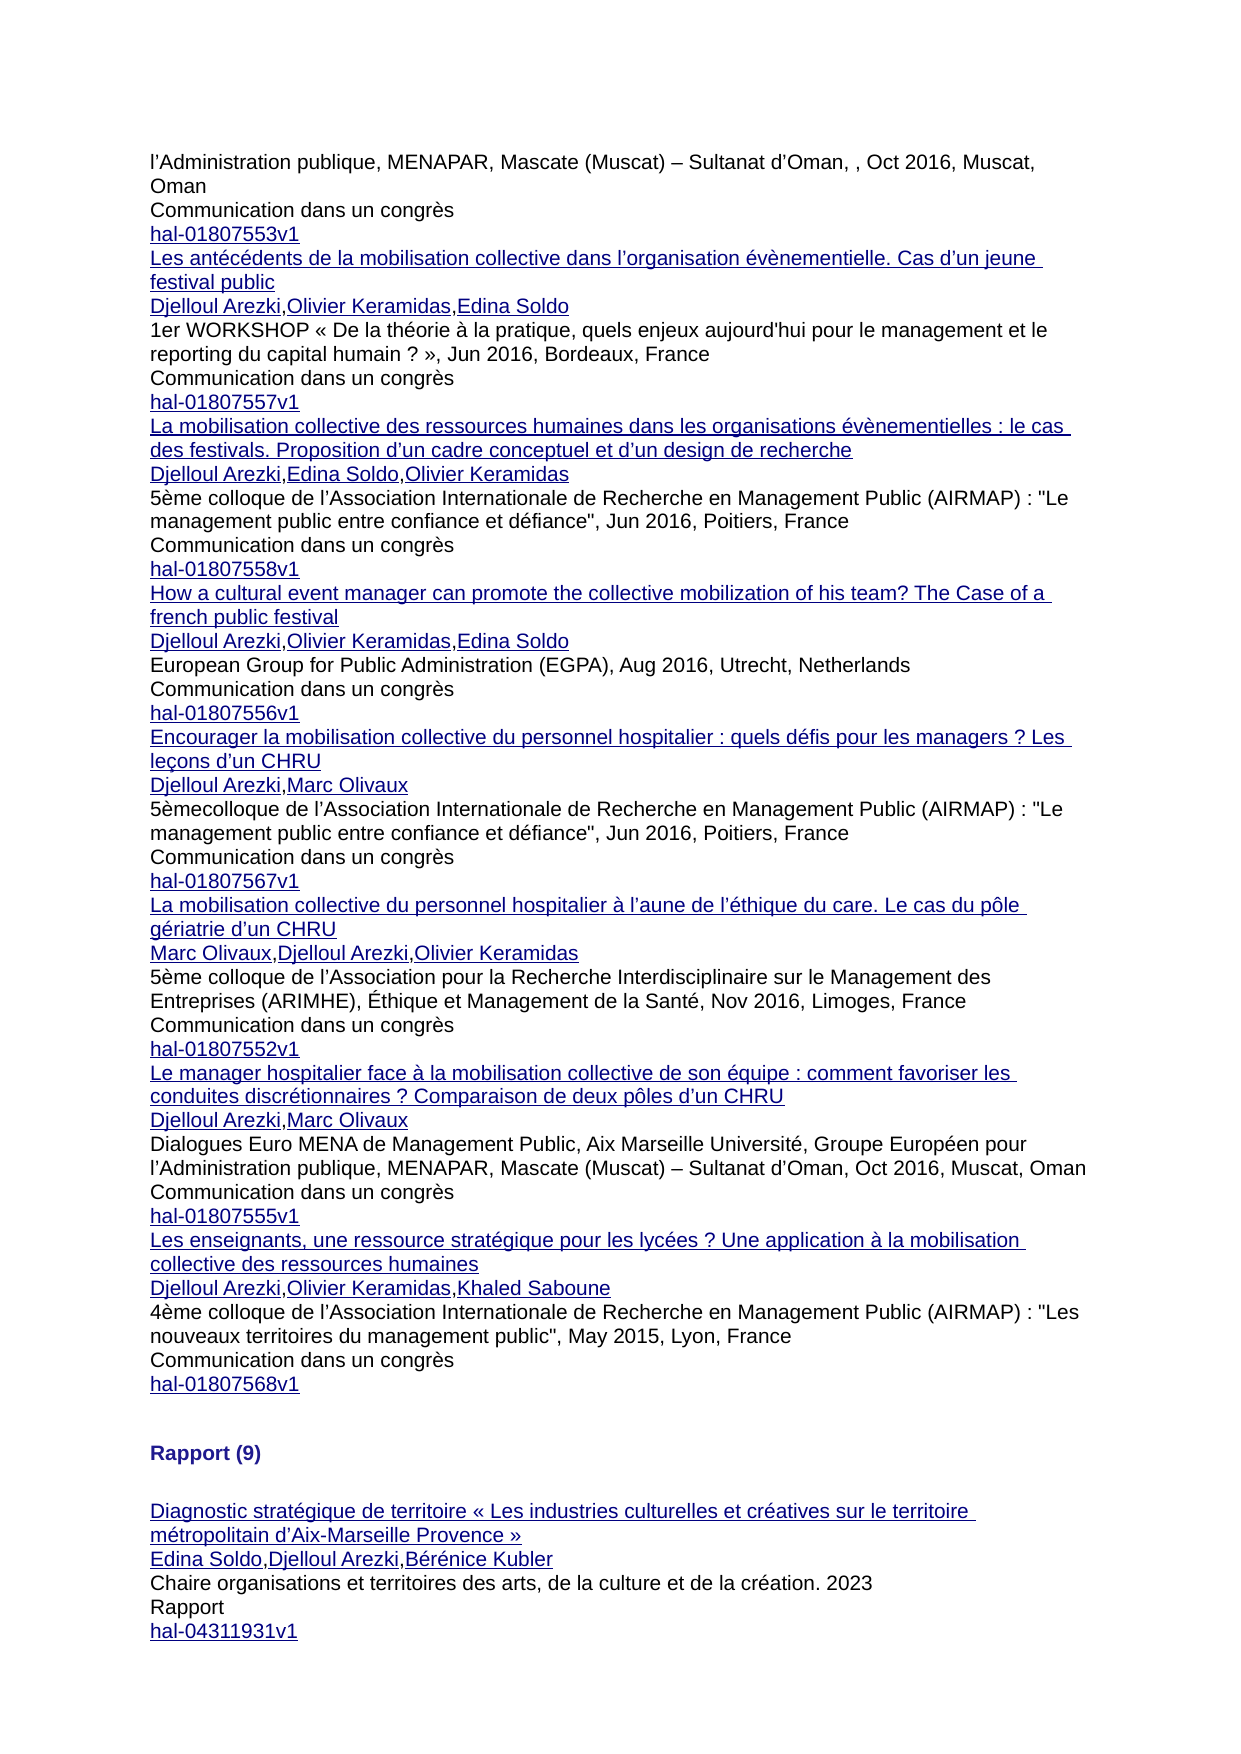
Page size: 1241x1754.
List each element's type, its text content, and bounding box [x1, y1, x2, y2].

table_cell l’Administration publique, MENAPAR, Mascate (Muscat) – Sultanat d’Oman, , Oct 2016, Muscat, Oman Communication dans un congrès hal-01807553v1 [150, 150, 1090, 246]
table_cell Les antécédents de la mobilisation collective dans l’organisation évènementielle. Cas d’un jeune festival public Djelloul Arezki,Olivier Keramidas,Edina Soldo 1er WORKSHOP « De la théorie à la pratique, quels enjeux aujourd'hui pour le management et le reporting du capital humain ? », Jun 2016, Bordeaux, France Communication dans un congrès hal-01807557v1 [150, 246, 1090, 413]
table_cell Le manager hospitalier face à la mobilisation collective de son équipe : comment favoriser les conduites discrétionnaires ? Comparaison de deux pôles d’un CHRU Djelloul Arezki,Marc Olivaux Dialogues Euro MENA de Management Public, Aix Marseille Université, Groupe Européen pour l’Administration publique, MENAPAR, Mascate (Muscat) – Sultanat d’Oman, Oct 2016, Muscat, Oman Communication dans un congrès hal-01807555v1 [150, 1060, 1090, 1228]
table_cell Encourager la mobilisation collective du personnel hospitalier : quels défis pour les managers ? Les leçons d’un CHRU Djelloul Arezki,Marc Olivaux 5èmecolloque de l’Association Internationale de Recherche en Management Public (AIRMAP) : "Le management public entre confiance et défiance", Jun 2016, Poitiers, France Communication dans un congrès hal-01807567v1 [150, 725, 1090, 893]
table_cell Les enseignants, une ressource stratégique pour les lycées ? Une application à la mobilisation collective des ressources humaines Djelloul Arezki,Olivier Keramidas,Khaled Saboune 4ème colloque de l’Association Internationale de Recherche en Management Public (AIRMAP) : "Les nouveaux territoires du management public", May 2015, Lyon, France Communication dans un congrès hal-01807568v1 [150, 1228, 1090, 1396]
table_cell La mobilisation collective du personnel hospitalier à l’aune de l’éthique du care. Le cas du pôle gériatrie d’un CHRU Marc Olivaux,Djelloul Arezki,Olivier Keramidas 5ème colloque de l’Association pour la Recherche Interdisciplinaire sur le Management des Entreprises (ARIMHE), Éthique et Management de la Santé, Nov 2016, Limoges, France Communication dans un congrès hal-01807552v1 [150, 893, 1090, 1060]
table_header Diagnostic stratégique de territoire « Les industries culturelles et créatives sur le territoire métropolitain d’Aix-Marseille Provence » Edina Soldo,Djelloul Arezki,Bérénice Kubler Chaire organisations et territoires des arts, de la culture et de la création. 2023 Rapport hal-04311931v1 [150, 1499, 1090, 1643]
subtitle Rapport (9) [150, 1441, 1090, 1464]
table_cell How a cultural event manager can promote the collective mobilization of his team? The Case of a french public festival Djelloul Arezki,Olivier Keramidas,Edina Soldo European Group for Public Administration (EGPA), Aug 2016, Utrecht, Netherlands Communication dans un congrès hal-01807556v1 [150, 581, 1090, 725]
table_cell La mobilisation collective des ressources humaines dans les organisations évènementielles : le cas des festivals. Proposition d’un cadre conceptuel et d’un design de recherche Djelloul Arezki,Edina Soldo,Olivier Keramidas 5ème colloque de l’Association Internationale de Recherche en Management Public (AIRMAP) : "Le management public entre confiance et défiance", Jun 2016, Poitiers, France Communication dans un congrès hal-01807558v1 [150, 414, 1090, 581]
